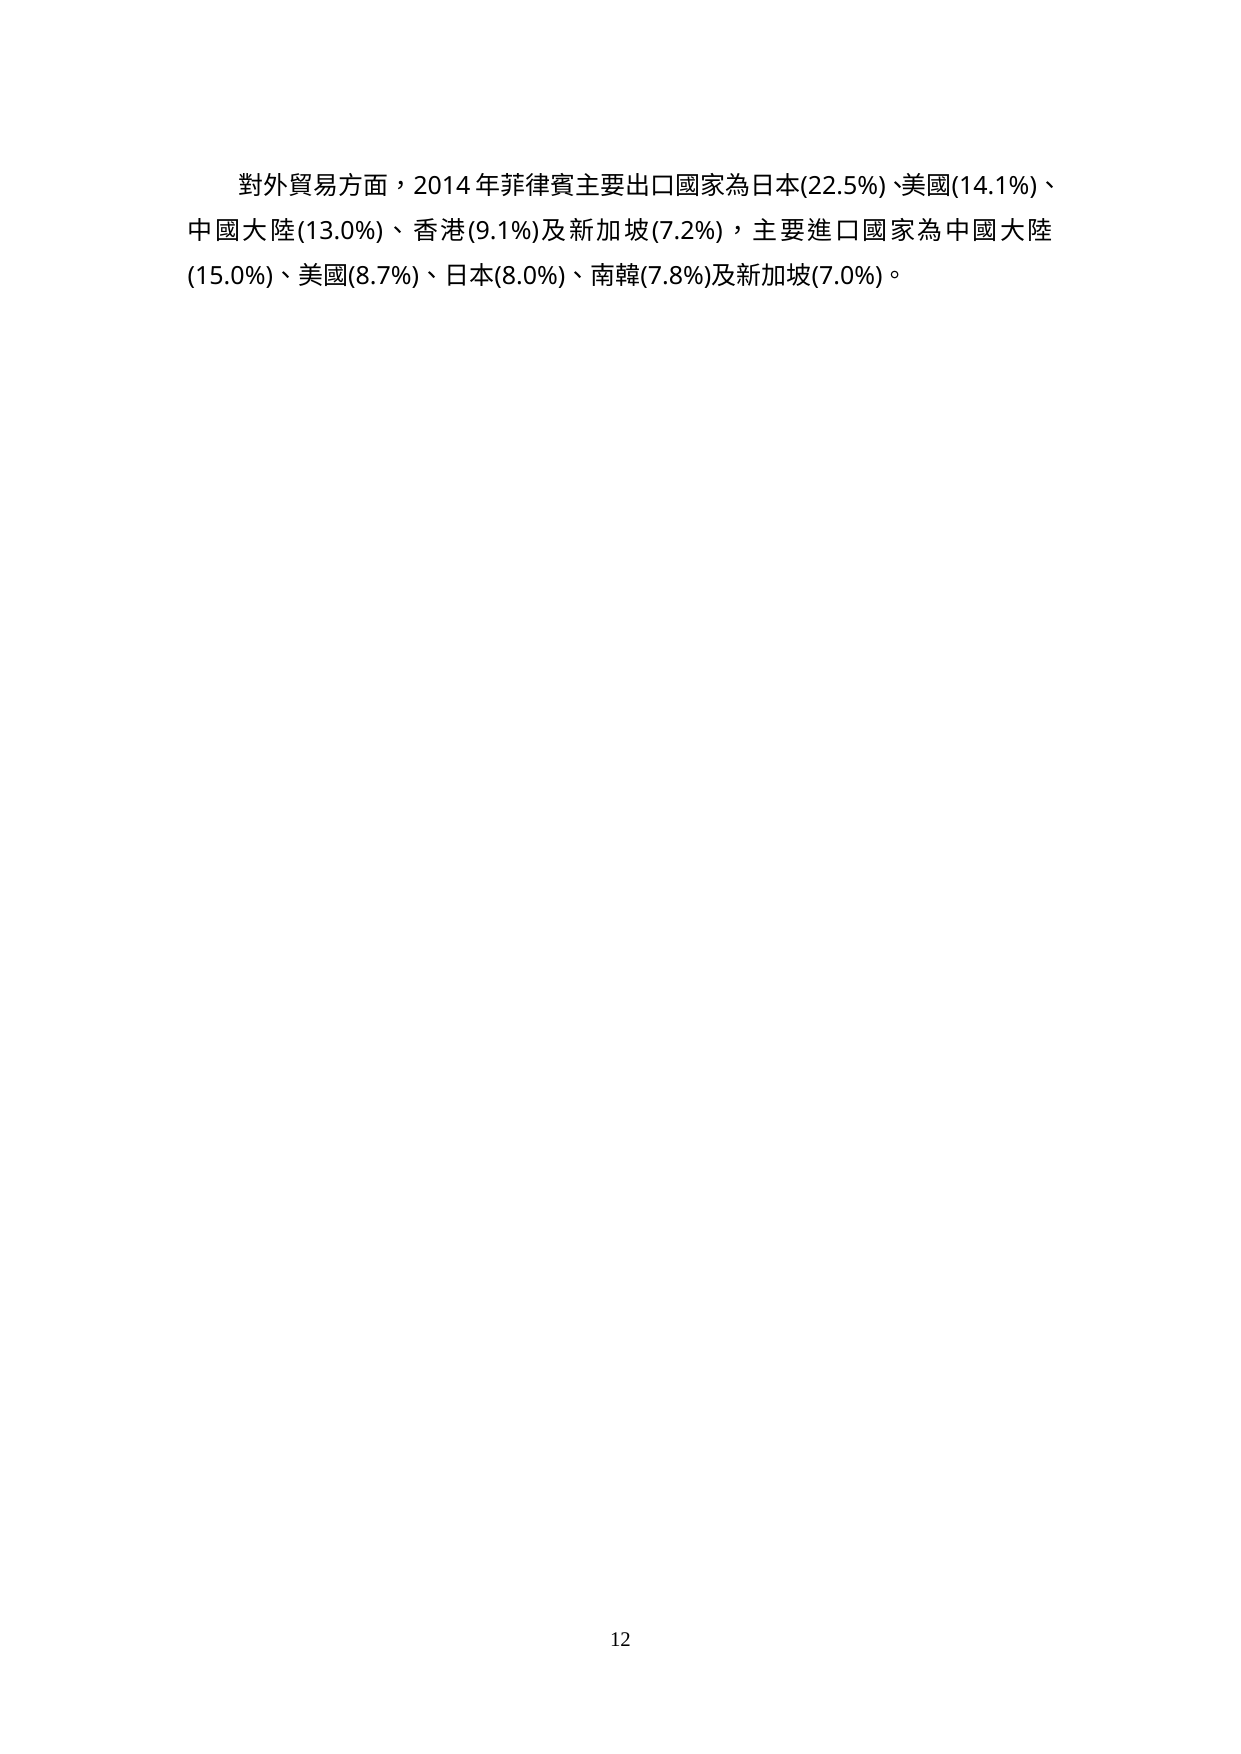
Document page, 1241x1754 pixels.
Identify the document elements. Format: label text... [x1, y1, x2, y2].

text 對外貿易方面，2014年菲律賓主要出口國家為日本(22.5%)、美國(14.1%)、中國大陸(13.0%)、香港(9.1%)及新加坡(7.2%)，主要進口國家為中國大陸(15.0%)、美國(8.7%)、日本(8.0%)、南韓(7.8%)及新加坡(7.0%)。 [187, 164, 1053, 292]
